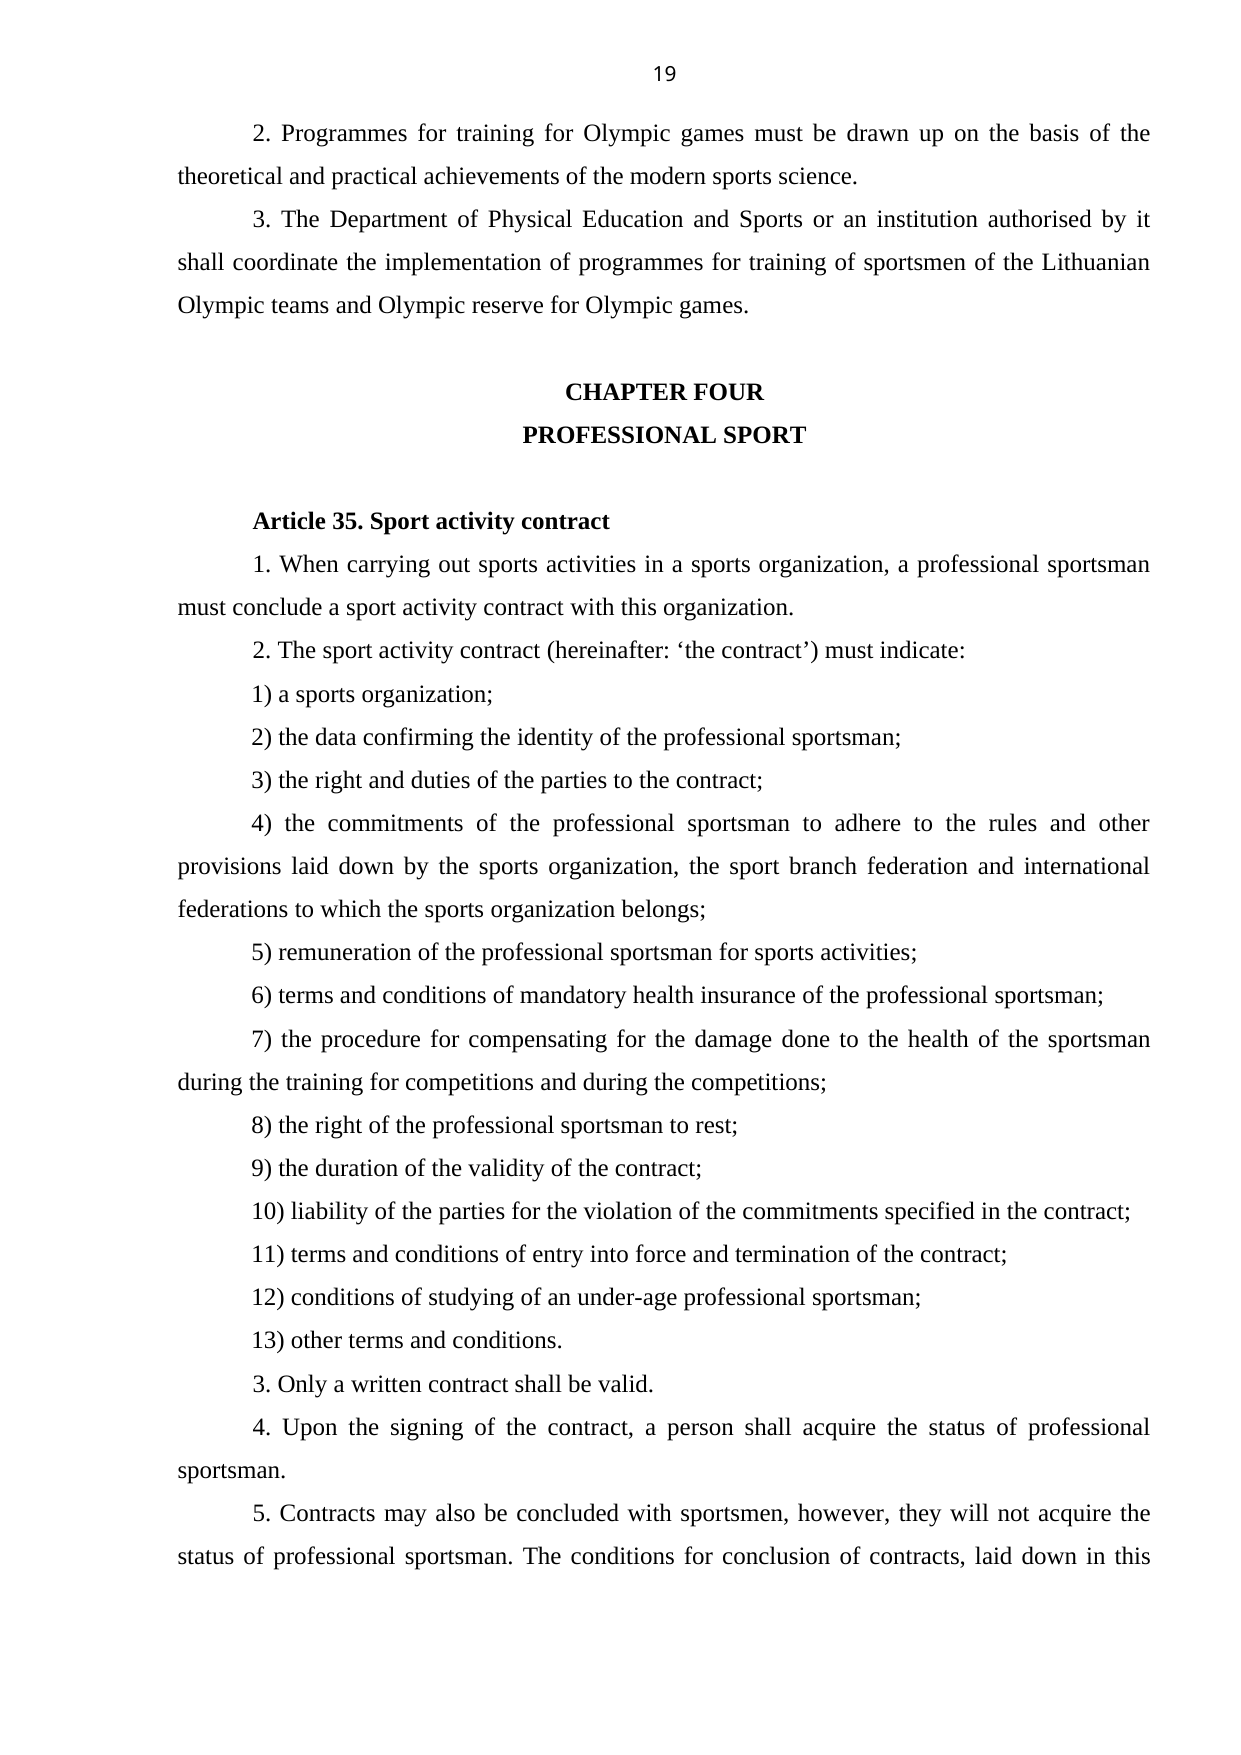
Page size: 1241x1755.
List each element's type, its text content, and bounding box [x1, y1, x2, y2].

text 13) other terms and conditions. [177, 1326, 1152, 1354]
text 3. The Department of Physical Education and Sports or an institution authorised by it shall coordinate the implementation of programmes for training of sportsmen of the Lithuanian Olympic teams and Olympic reserve for Olympic games. [177, 204, 1152, 319]
text 1) a sports organization; [177, 679, 1152, 707]
text 4) the commitments of the professional sportsman to adhere to the rules and other provisions laid down by the sports organization, the sport branch federation and international federations to which the sports organization belongs; [177, 808, 1152, 923]
text 5. Contracts may also be concluded with sportsmen, however, they will not acquire the status of professional sportsman. The conditions for conclusion of contracts, laid down in this [177, 1498, 1152, 1570]
text 7) the procedure for compensating for the damage done to the health of the sportsman during the training for competitions and during the competitions; [177, 1024, 1152, 1096]
text 5) remuneration of the professional sportsman for sports activities; [177, 937, 1152, 966]
text 9) the duration of the validity of the contract; [177, 1153, 1152, 1182]
text 2. The sport activity contract (hereinafter: ‘the contract’) must indicate: [177, 636, 1152, 664]
text 12) conditions of studying of an under-age professional sportsman; [177, 1282, 1152, 1311]
text 6) terms and conditions of mandatory health insurance of the professional sportsman; [177, 981, 1152, 1009]
text 2) the data confirming the identity of the professional sportsman; [177, 722, 1152, 751]
text Article 35. Sport activity contract [177, 506, 1152, 535]
text 4. Upon the signing of the contract, a person shall acquire the status of professional sportsman. [177, 1412, 1152, 1484]
text 10) liability of the parties for the violation of the commitments specified in the contract; [177, 1196, 1152, 1225]
text profeSsional sport [177, 420, 1152, 449]
text 2. Programmes for training for Olympic games must be drawn up on the basis of the theoretical and practical achievements of the modern sports science. [177, 118, 1152, 190]
text 11) terms and conditions of entry into force and termination of the contract; [177, 1239, 1152, 1268]
text 8) the right of the professional sportsman to rest; [177, 1110, 1152, 1139]
text 3) the right and duties of the parties to the contract; [177, 765, 1152, 794]
text CHAPTER FOUR [177, 377, 1152, 406]
text 1. When carrying out sports activities in a sports organization, a professional sportsman must conclude a sport activity contract with this organization. [177, 549, 1152, 621]
text 3. Only a written contract shall be valid. [177, 1369, 1152, 1397]
